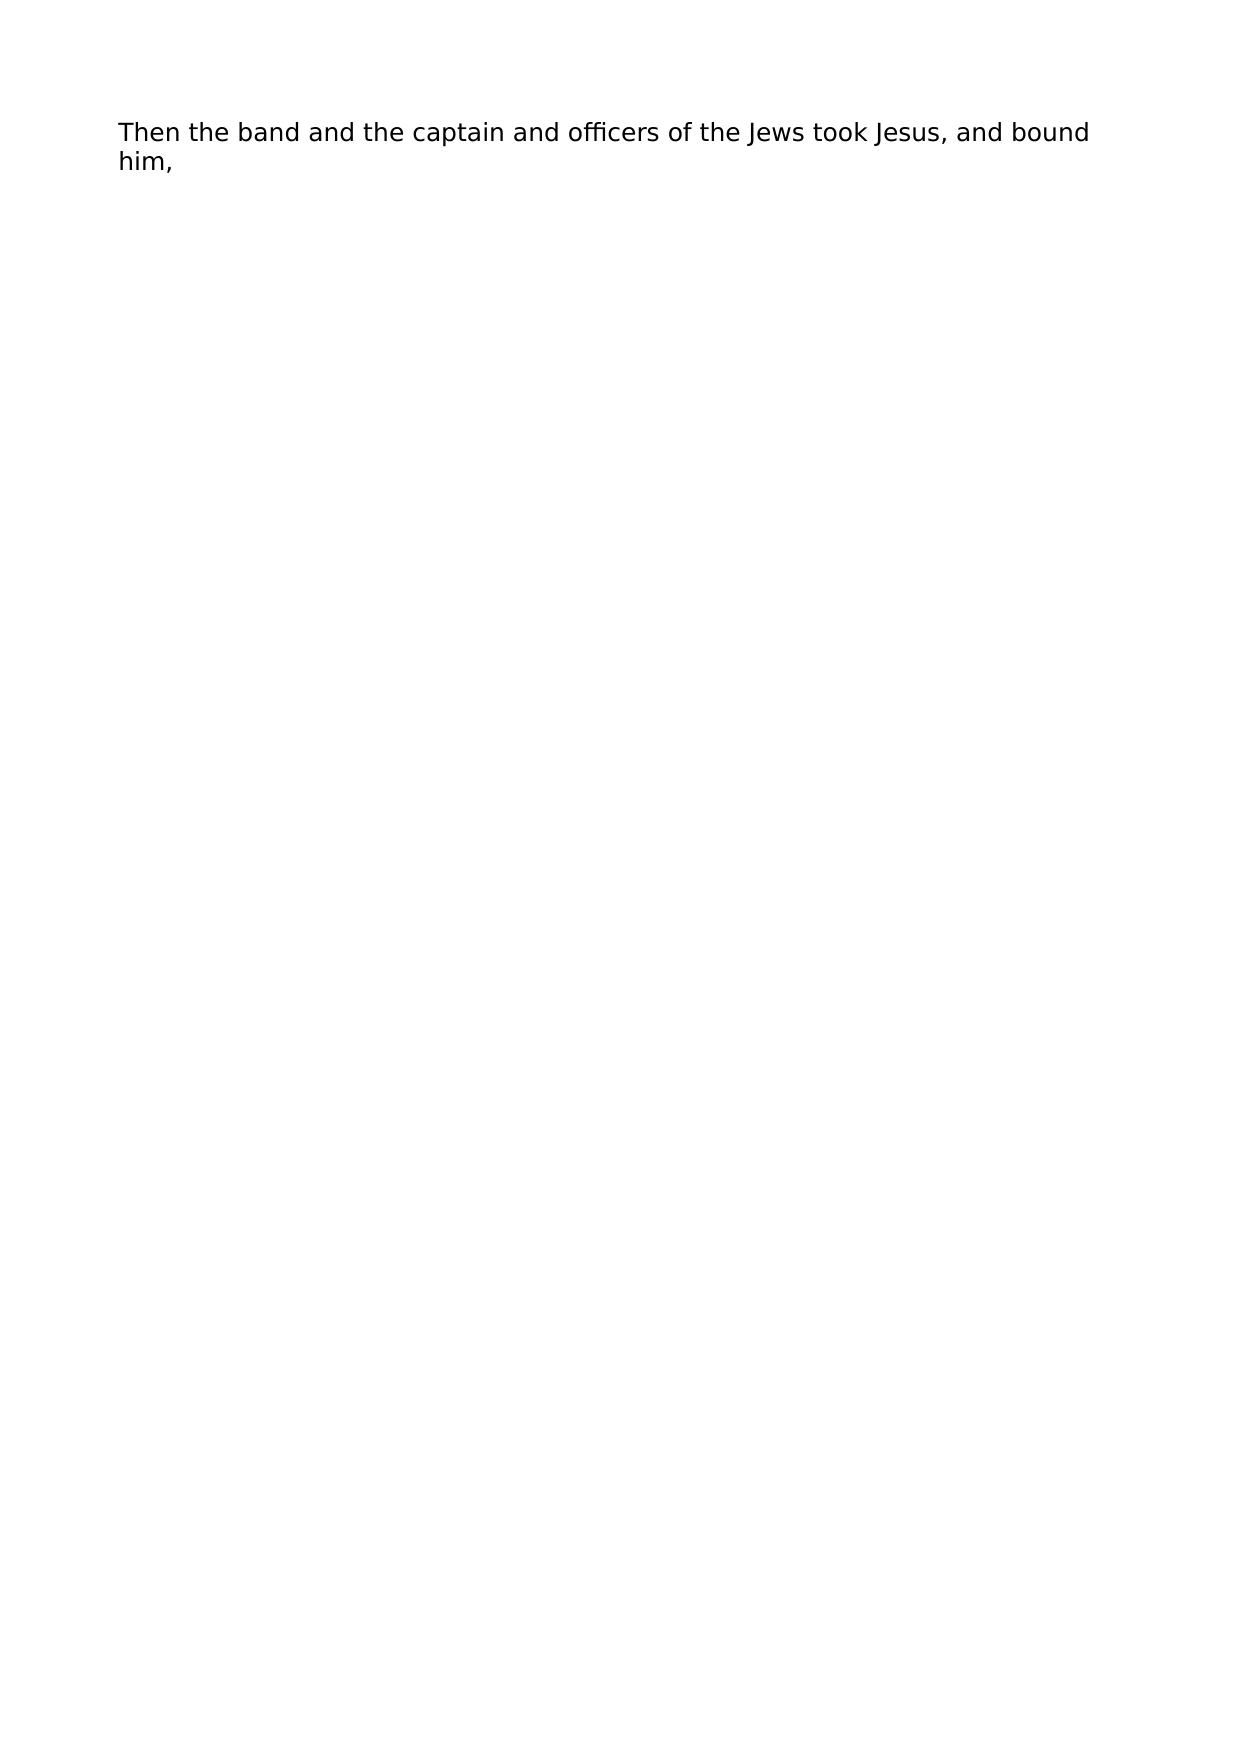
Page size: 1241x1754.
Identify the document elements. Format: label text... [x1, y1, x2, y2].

text Then the band and the captain and officers of the Jews took Jesus, and bound him, [118, 118, 1122, 176]
